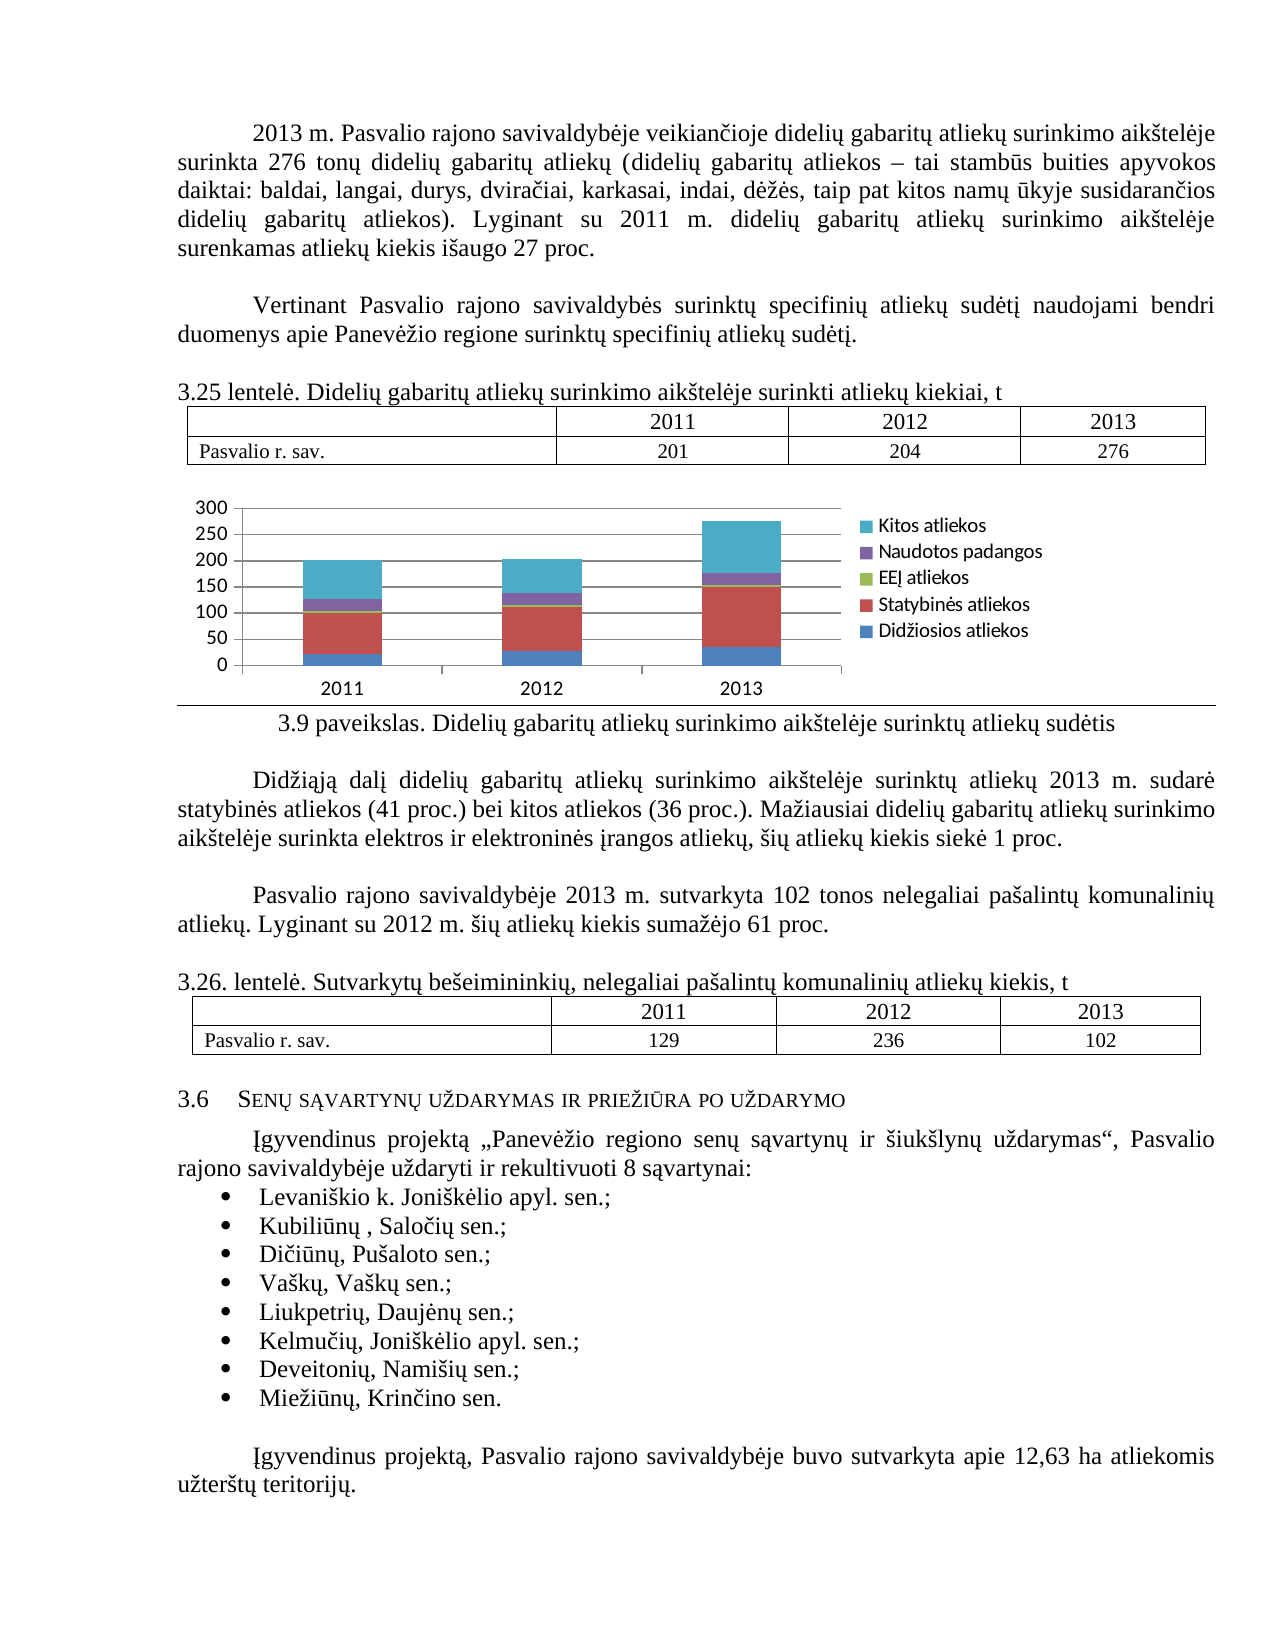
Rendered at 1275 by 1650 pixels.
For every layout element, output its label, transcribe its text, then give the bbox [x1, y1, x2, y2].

subtitle 3.6 Senų sąvartynų uždarymas ir priežiūra po uždarymo [177, 1084, 1216, 1112]
table_cell 276 [1021, 437, 1205, 464]
text 2013 m. Pasvalio rajono savivaldybėje veikiančioje didelių gabaritų atliekų surinkimo aikštelėje surinkta 276 tonų didelių gabaritų atliekų (didelių gabaritų atliekos – tai stambūs buities apyvokos daiktai: baldai, langai, durys, dviračiai, karkasai, indai, dėžės, taip pat kitos namų ūkyje susidarančios didelių gabaritų atliekos). Lyginant su 2011 m. didelių gabaritų atliekų surinkimo aikštelėje surenkamas atliekų kiekis išaugo 27 proc. [177, 118, 1216, 262]
text  Levaniškio k. Joniškėlio apyl. sen.; [221, 1182, 1216, 1211]
text 3.26. lentelė. Sutvarkytų bešeimininkių, nelegaliai pašalintų komunalinių atliekų kiekis, t [177, 967, 1216, 996]
table_cell 102 [1001, 1026, 1200, 1054]
text Vertinant Pasvalio rajono savivaldybės surinktų specifinių atliekų sudėtį naudojami bendri duomenys apie Panevėžio regione surinktų specifinių atliekų sudėtį. [177, 291, 1216, 348]
table_header 2012 [777, 997, 1000, 1025]
text  Deveitonių, Namišių sen.; [221, 1354, 1216, 1383]
text  Miežiūnų, Krinčino sen. [221, 1383, 1216, 1412]
table_cell 129 [552, 1026, 776, 1054]
text  Kubiliūnų , Saločių sen.; [221, 1211, 1216, 1239]
text Įgyvendinus projektą, Pasvalio rajono savivaldybėje buvo sutvarkyta apie 12,63 ha atliekomis užterštų teritorijų. [177, 1441, 1216, 1498]
text Pasvalio rajono savivaldybėje 2013 m. sutvarkyta 102 tonos nelegaliai pašalintų komunalinių atliekų. Lyginant su 2012 m. šių atliekų kiekis sumažėjo 61 proc. [177, 881, 1216, 938]
text Įgyvendinus projektą „Panevėžio regiono senų sąvartynų ir šiukšlynų uždarymas“, Pasvalio rajono savivaldybėje uždaryti ir rekultivuoti 8 sąvartynai: [177, 1124, 1216, 1182]
table_cell 204 [789, 437, 1020, 464]
table_header [193, 997, 551, 1025]
text  Kelmučių, Joniškėlio apyl. sen.; [221, 1326, 1216, 1354]
table_header [188, 407, 556, 436]
table_cell 236 [777, 1026, 1000, 1054]
table_cell 201 [557, 437, 788, 464]
table_cell Pasvalio r. sav. [193, 1026, 551, 1054]
text Didžiąją dalį didelių gabaritų atliekų surinkimo aikštelėje surinktų atliekų 2013 m. sudarė statybinės atliekos (41 proc.) bei kitos atliekos (36 proc.). Mažiausiai didelių gabaritų atliekų surinkimo aikštelėje surinkta elektros ir elektroninės įrangos atliekų, šių atliekų kiekis siekė 1 proc. [177, 766, 1216, 852]
text 3.25 lentelė. Didelių gabaritų atliekų surinkimo aikštelėje surinkti atliekų kiekiai, t [177, 377, 1216, 406]
text  Liukpetrių, Daujėnų sen.; [221, 1297, 1216, 1326]
table_header 2011 [552, 997, 776, 1025]
table_cell Pasvalio r. sav. [188, 437, 556, 464]
table_header 2013 [1021, 407, 1205, 436]
table_header 2013 [1001, 997, 1200, 1025]
text  Dičiūnų, Pušaloto sen.; [221, 1239, 1216, 1268]
table_header 2012 [789, 407, 1020, 436]
table_header 2011 [557, 407, 788, 436]
text  Vaškų, Vaškų sen.; [221, 1268, 1216, 1297]
text 3.9 paveikslas. Didelių gabaritų atliekų surinkimo aikštelėje surinktų atliekų sudėtis [177, 706, 1216, 737]
